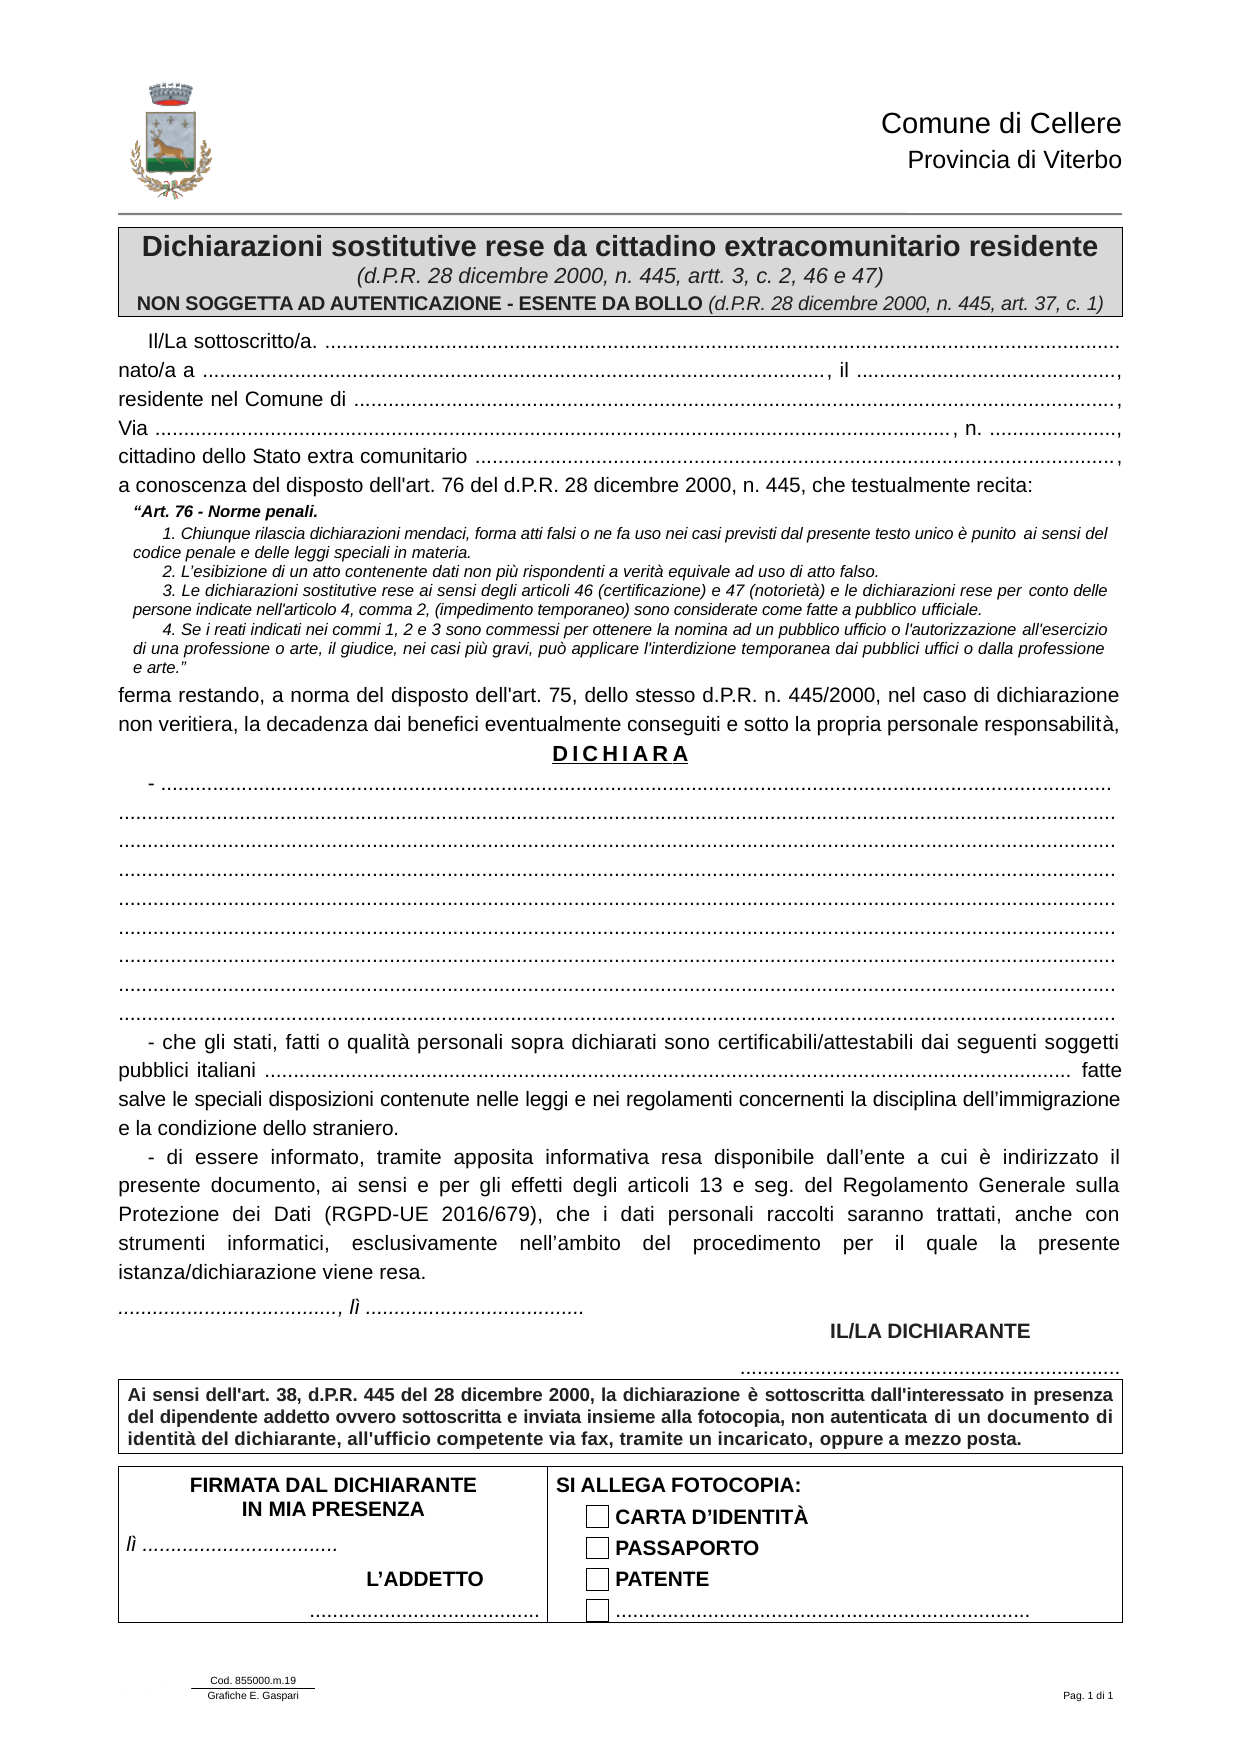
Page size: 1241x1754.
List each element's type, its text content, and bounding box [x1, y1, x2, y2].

text Comune di Cellere [224, 106, 1122, 140]
text ferma restando, a norma del disposto dell'art. 75, dello stesso d.P.R. n. 445/2000, nel caso di dichiarazione non veritiera, la decadenza dai benefici eventualmente conseguiti e sotto la propria personale responsabilità, [118, 683, 1122, 736]
table_header SI ALLEGA FOTOCOPIA: CARTA D’IDENTITÀ PASSAPORTO PATENTE ........................................................................ [548, 1467, 1122, 1622]
table_header Ai sensi dell'art. 38, d.P.R. 445 del 28 dicembre 2000, la dichiarazione è sottoscritta dall'interessato in presenza del dipendente addetto ovvero sottoscritta e inviata insieme alla fotocopia, non autenticata di un documento di identità del dichiarante, all'ufficio competente via fax, tramite un incaricato, oppure a mezzo posta. [119, 1380, 1122, 1453]
text 4. Se i reati indicati nei commi 1, 2 e 3 sono commessi per ottenere la nomina ad un pubblico ufficio o l'autorizzazione all'esercizio di una professione o arte, il giudice, nei casi più gravi, può applicare l'interdizione temporanea dai pubblici uffici o dalla professione e arte.” [133, 619, 1107, 677]
text ............................................................................................................................................................................. [118, 914, 1122, 938]
table_header Dichiarazioni sostitutive rese da cittadino extracomunitario residente (d.P.R. 28 dicembre 2000, n. 445, artt. 3, c. 2, 46 e 47) NON SOGGETTA AD AUTENTICAZIONE - ESENTE DA BOLLO (d.P.R. 28 dicembre 2000, n. 445, art. 37, c. 1) [119, 228, 1122, 316]
text DICHIARA [118, 741, 1122, 766]
text ......................................, lì ...................................... [118, 1294, 1122, 1318]
text - che gli stati, fatti o qualità personali sopra dichiarati sono certificabili/attestabili dai seguenti soggetti pubblici italiani ............................................................................................................................................ fatte salve le speciali disposizioni contenute nelle leggi e nei regolamenti concernenti la disciplina dell’immigrazione e la condizione dello straniero. [118, 1029, 1122, 1140]
text Il/La sottoscritto/a. .......................................................................................................................................... nato/a a ............................................................................................................, il ............................................., residente nel Comune di ...................................................................................................................................., Via .........................................................................................................................................., n. ......................, cittadino dello Stato extra comunitario ..............................................................................................................., a conoscenza del disposto dell'art. 76 del d.P.R. 28 dicembre 2000, n. 445, che testualmente recita: [118, 329, 1122, 497]
text - di essere informato, tramite apposita informativa resa disponibile dall’ente a cui è indirizzato il presente documento, ai sensi e per gli effetti degli articoli 13 e seg. del Regolamento Generale sulla Protezione dei Dati (RGPD-UE 2016/679), che i dati personali raccolti saranno trattati, anche con strumenti informatici, esclusivamente nell’ambito del procedimento per il quale la presente istanza/dichiarazione viene resa. [118, 1144, 1122, 1283]
text Provincia di Viterbo [224, 145, 1122, 174]
text ............................................................................................................................................................................. [118, 857, 1122, 881]
text ............................................................................................................................................................................. [118, 828, 1122, 852]
text ............................................................................................................................................................................. [118, 886, 1122, 910]
text ............................................................................................................................................................................. [118, 799, 1122, 823]
text “Art. 76 - Norme penali. [133, 502, 1107, 521]
text 1. Chiunque rilascia dichiarazioni mendaci, forma atti falsi o ne fa uso nei casi previsti dal presente testo unico è punito ai sensi del codice penale e delle leggi speciali in materia. [133, 523, 1107, 562]
text 2. L’esibizione di un atto contenente dati non più rispondenti a verità equivale ad uso di atto falso. [133, 562, 1107, 581]
text ............................................................................................................................................................................. [118, 943, 1122, 967]
text ............................................................................................................................................................................. [118, 972, 1122, 996]
text .................................................................. [738, 1355, 1122, 1379]
text - ..................................................................................................................................................................... [118, 771, 1122, 795]
text 3. Le dichiarazioni sostitutive rese ai sensi degli articoli 46 (certificazione) e 47 (notorietà) e le dichiarazioni rese per conto delle persone indicate nell'articolo 4, comma 2, (impedimento temporaneo) sono considerate come fatte a pubblico ufficiale. [133, 581, 1107, 619]
picture [122, 76, 224, 207]
table_header FIRMATA DAL DICHIARANTE IN MIA PRESENZA lì .................................. L’ADDETTO ........................................ [119, 1467, 547, 1622]
text IL/LA DICHIARANTE [738, 1318, 1122, 1342]
text ............................................................................................................................................................................. [118, 1001, 1122, 1025]
